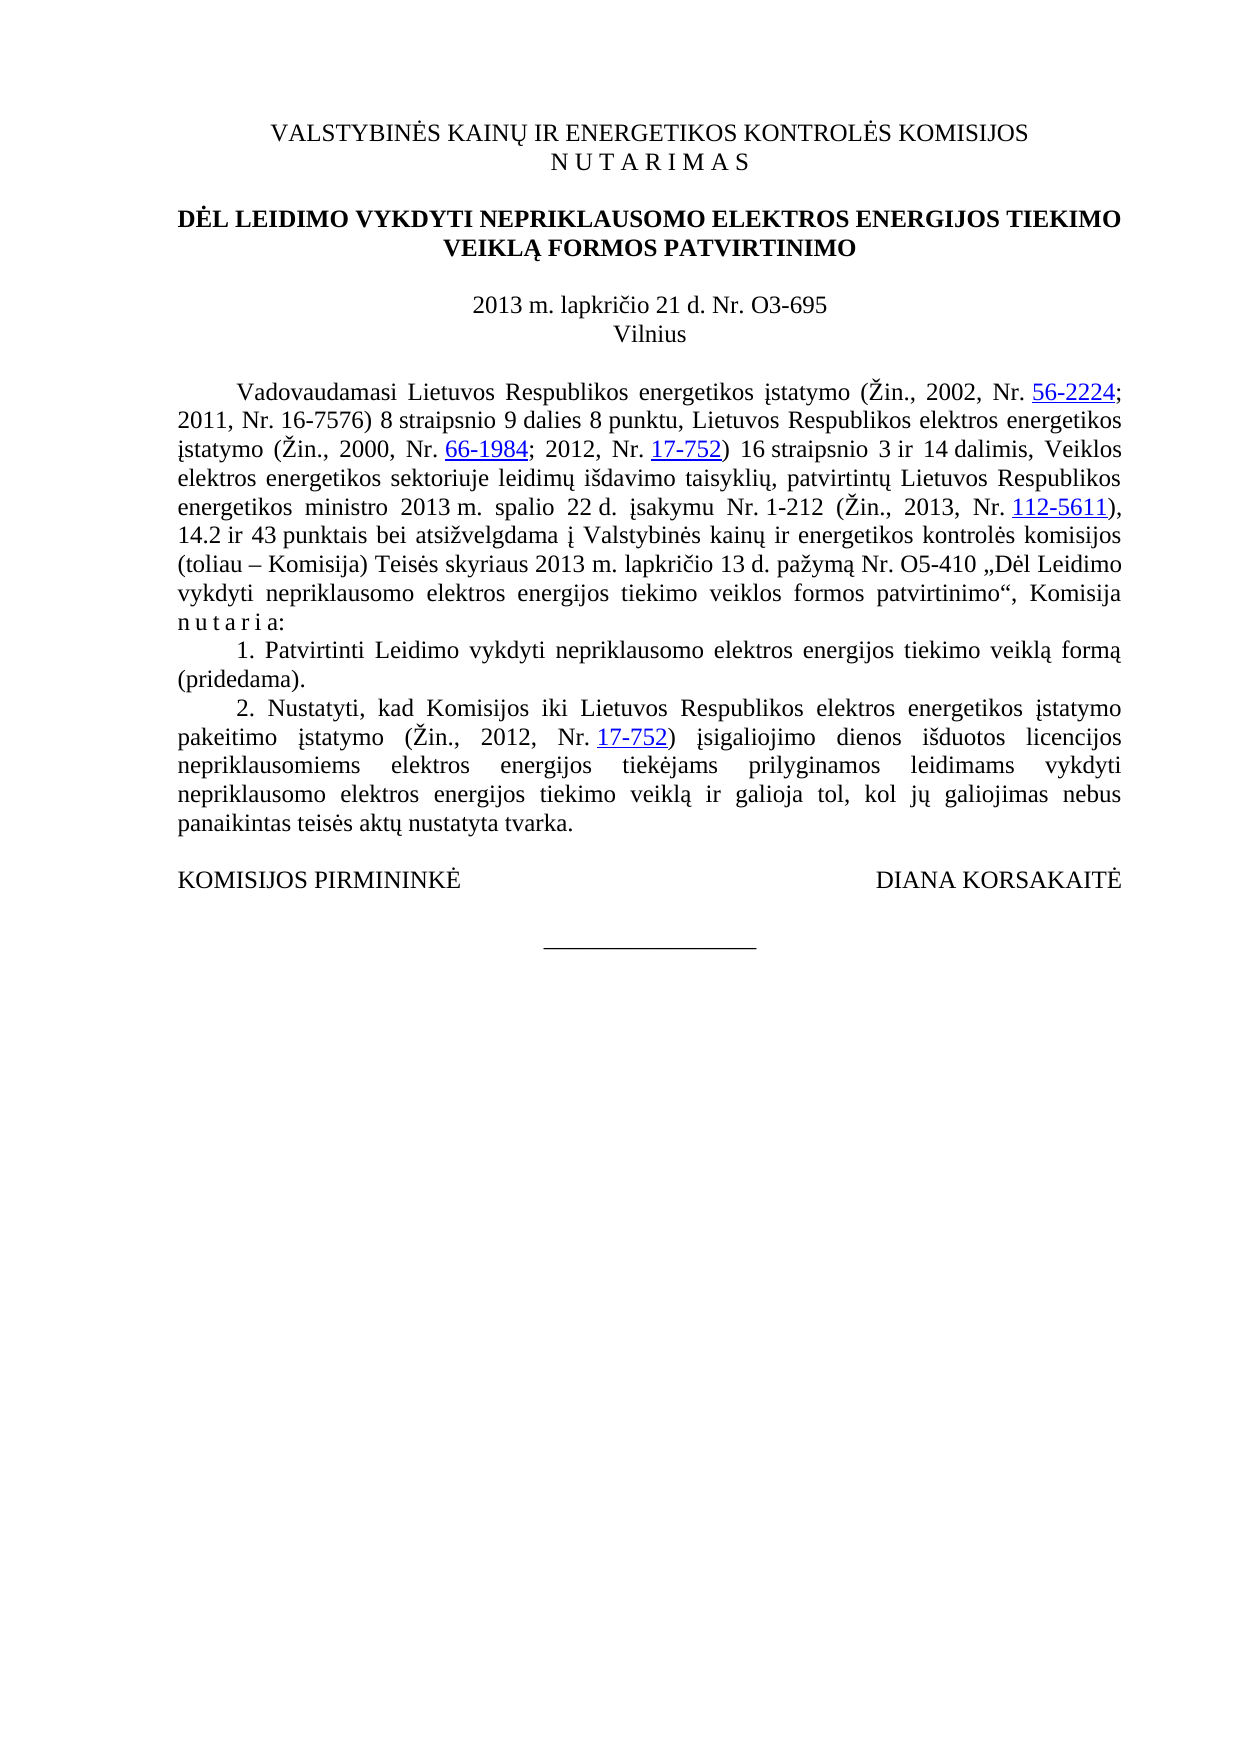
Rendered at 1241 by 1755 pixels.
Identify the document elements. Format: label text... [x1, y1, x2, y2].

text Vilnius [177, 319, 1122, 348]
text N u t a r i m a s [177, 147, 1122, 176]
text _________________ [177, 923, 1122, 952]
text Komisijos pirmininkė Diana Korsakaitė [177, 866, 1122, 894]
text DĖL LEIDIMO VYKDYTI NEPRIKLAUSOMO ELEKTROS ENERGIJOS TIEKIMO VEIKLĄ FORMOS PATVIRTINIMO [177, 204, 1122, 262]
text 2013 m. lapkričio 21 d. Nr. O3-695 [177, 291, 1122, 319]
text Vadovaudamasi Lietuvos Respublikos energetikos įstatymo (Žin., 2002, Nr. 56-2224; 2011, Nr. 16-7576) 8 straipsnio 9 dalies 8 punktu, Lietuvos Respublikos elektros energetikos įstatymo (Žin., 2000, Nr. 66-1984; 2012, Nr. 17-752) 16 straipsnio 3 ir 14 dalimis, Veiklos elektros energetikos sektoriuje leidimų išdavimo taisyklių, patvirtintų Lietuvos Respublikos energetikos ministro 2013 m. spalio 22 d. įsakymu Nr. 1-212 (Žin., 2013, Nr. 112-5611), 14.2 ir 43 punktais bei atsižvelgdama į Valstybinės kainų ir energetikos kontrolės komisijos (toliau – Komisija) Teisės skyriaus 2013 m. lapkričio 13 d. pažymą Nr. O5-410 „Dėl Leidimo vykdyti nepriklausomo elektros energijos tiekimo veiklos formos patvirtinimo“, Komisija nutaria: [177, 377, 1122, 636]
text 1. Patvirtinti Leidimo vykdyti nepriklausomo elektros energijos tiekimo veiklą formą (pridedama). [177, 636, 1122, 693]
text 2. Nustatyti, kad Komisijos iki Lietuvos Respublikos elektros energetikos įstatymo pakeitimo įstatymo (Žin., 2012, Nr. 17-752) įsigaliojimo dienos išduotos licencijos nepriklausomiems elektros energijos tiekėjams prilyginamos leidimams vykdyti nepriklausomo elektros energijos tiekimo veiklą ir galioja tol, kol jų galiojimas nebus panaikintas teisės aktų nustatyta tvarka. [177, 693, 1122, 837]
text VALSTYBINĖS KAINŲ IR ENERGETIKOS KONTROLĖS KOMISIJOS [177, 118, 1122, 147]
